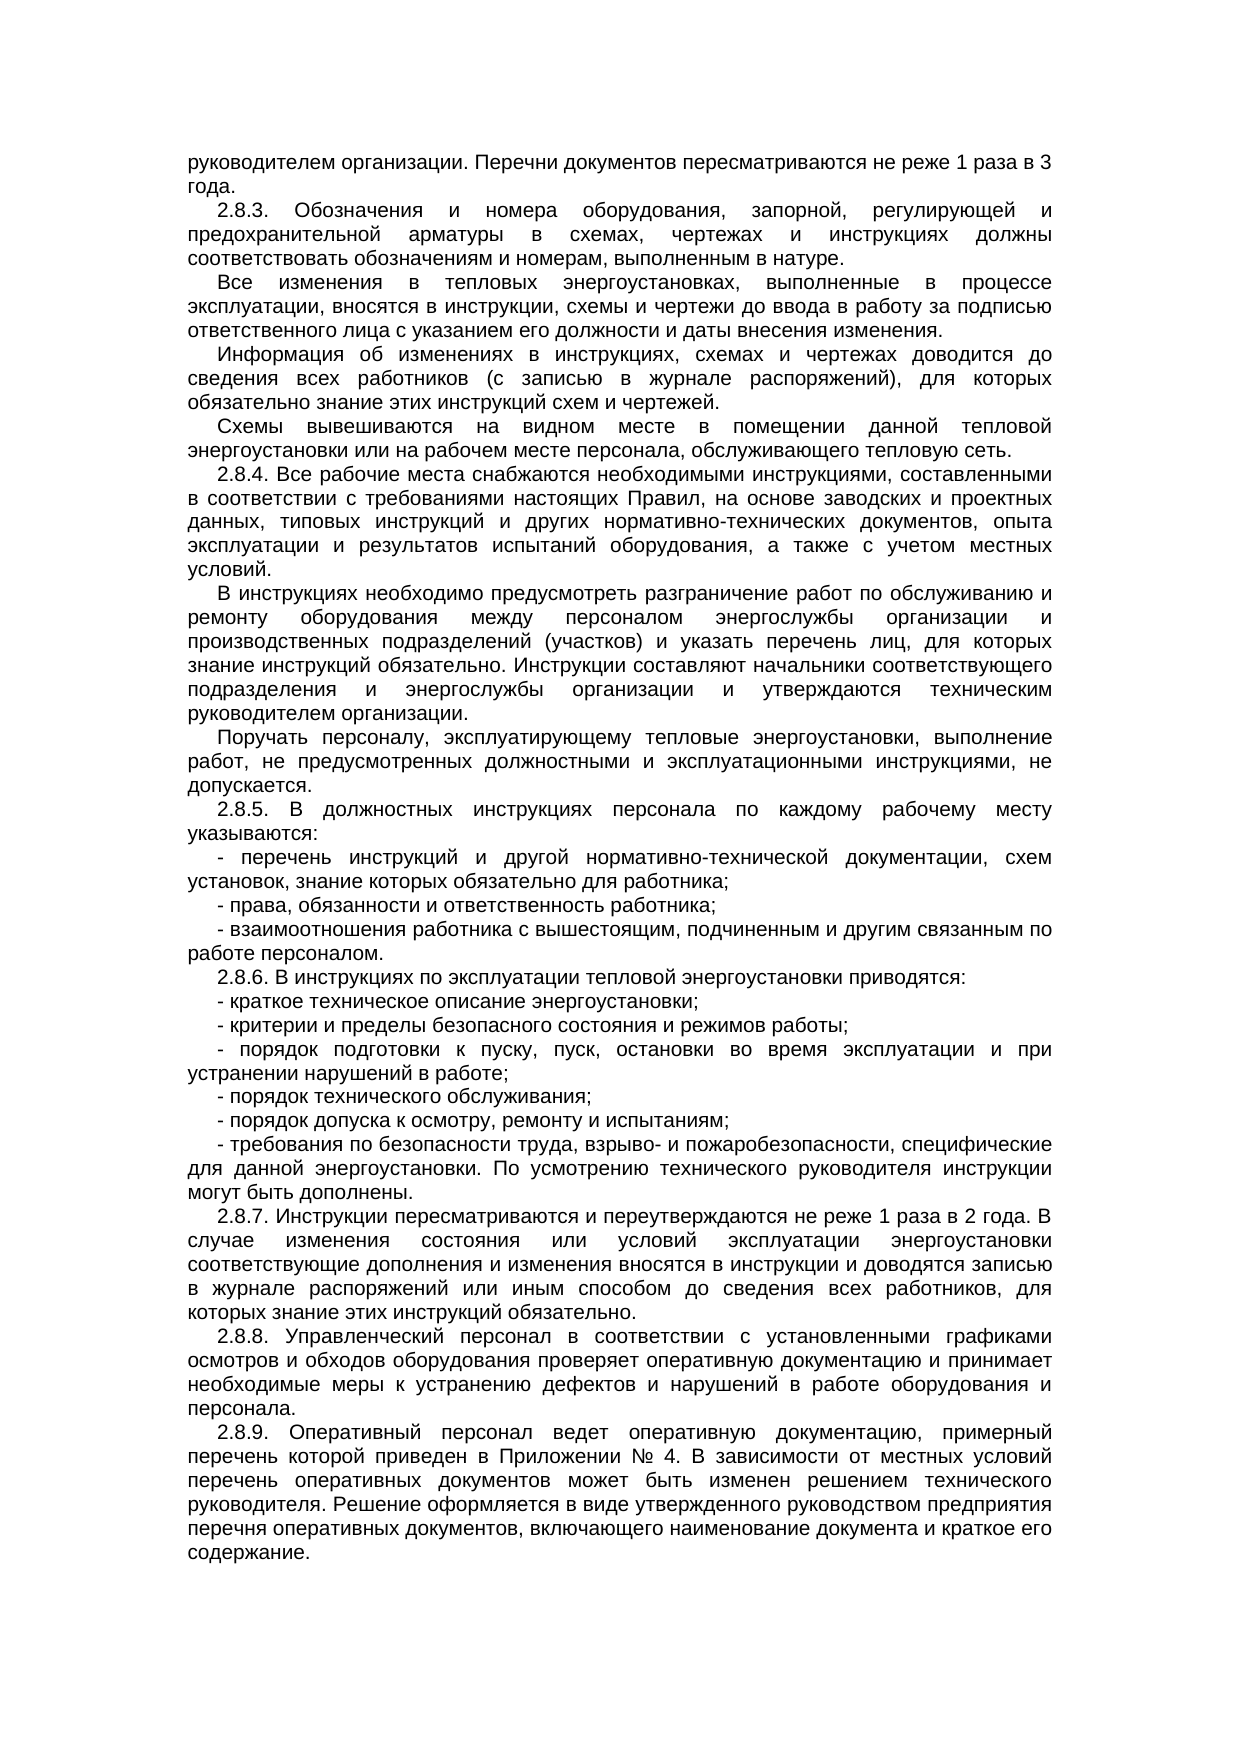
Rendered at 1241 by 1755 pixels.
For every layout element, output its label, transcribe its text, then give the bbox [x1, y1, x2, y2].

text Информация об изменениях в инструкциях, схемах и чертежах доводится до сведения всех работников (с записью в журнале распоряжений), для которых обязательно знание этих инструкций схем и чертежей. [187, 342, 1053, 413]
text - перечень инструкций и другой нормативно-технической документации, схем установок, знание которых обязательно для работника; [187, 845, 1053, 893]
text 2.8.8. Управленческий персонал в соответствии с установленными графиками осмотров и обходов оборудования проверяет оперативную документацию и принимает необходимые меры к устранению дефектов и нарушений в работе оборудования и персонала. [187, 1324, 1053, 1420]
text - взаимоотношения работника с вышестоящим, подчиненным и другим связанным по работе персоналом. [187, 917, 1053, 964]
text Все изменения в тепловых энергоустановках, выполненные в процессе эксплуатации, вносятся в инструкции, схемы и чертежи до ввода в работу за подписью ответственного лица с указанием его должности и даты внесения изменения. [187, 270, 1053, 342]
text 2.8.5. В должностных инструкциях персонала по каждому рабочему месту указываются: [187, 797, 1053, 845]
text - требования по безопасности труда, взрыво- и пожаробезопасности, специфические для данной энергоустановки. По усмотрению технического руководителя инструкции могут быть дополнены. [187, 1132, 1053, 1204]
text 2.8.6. В инструкциях по эксплуатации тепловой энергоустановки приводятся: [187, 964, 1053, 988]
text 2.8.7. Инструкции пересматриваются и переутверждаются не реже 1 раза в 2 года. В случае изменения состояния или условий эксплуатации энергоустановки соответствующие дополнения и изменения вносятся в инструкции и доводятся записью в журнале распоряжений или иным способом до сведения всех работников, для которых знание этих инструкций обязательно. [187, 1204, 1053, 1324]
text - краткое техническое описание энергоустановки; [187, 988, 1053, 1012]
text Схемы вывешиваются на видном месте в помещении данной тепловой энергоустановки или на рабочем месте персонала, обслуживающего тепловую сеть. [187, 413, 1053, 461]
text руководителем организации. Перечни документов пересматриваются не реже 1 раза в 3 года. [187, 150, 1053, 198]
text 2.8.4. Все рабочие места снабжаются необходимыми инструкциями, составленными в соответствии с требованиями настоящих Правил, на основе заводских и проектных данных, типовых инструкций и других нормативно-технических документов, опыта эксплуатации и результатов испытаний оборудования, а также с учетом местных условий. [187, 461, 1053, 581]
text В инструкциях необходимо предусмотреть разграничение работ по обслуживанию и ремонту оборудования между персоналом энергослужбы организации и производственных подразделений (участков) и указать перечень лиц, для которых знание инструкций обязательно. Инструкции составляют начальники соответствующего подразделения и энергослужбы организации и утверждаются техническим руководителем организации. [187, 581, 1053, 725]
text 2.8.9. Оперативный персонал ведет оперативную документацию, примерный перечень которой приведен в Приложении № 4. В зависимости от местных условий перечень оперативных документов может быть изменен решением технического руководителя. Решение оформляется в виде утвержденного руководством предприятия перечня оперативных документов, включающего наименование документа и краткое его содержание. [187, 1420, 1053, 1563]
text - права, обязанности и ответственность работника; [187, 893, 1053, 917]
text - порядок технического обслуживания; [187, 1084, 1053, 1108]
text Поручать персоналу, эксплуатирующему тепловые энергоустановки, выполнение работ, не предусмотренных должностными и эксплуатационными инструкциями, не допускается. [187, 725, 1053, 797]
text - порядок допуска к осмотру, ремонту и испытаниям; [187, 1108, 1053, 1132]
text 2.8.3. Обозначения и номера оборудования, запорной, регулирующей и предохранительной арматуры в схемах, чертежах и инструкциях должны соответствовать обозначениям и номерам, выполненным в натуре. [187, 198, 1053, 270]
text - порядок подготовки к пуску, пуск, остановки во время эксплуатации и при устранении нарушений в работе; [187, 1036, 1053, 1084]
text - критерии и пределы безопасного состояния и режимов работы; [187, 1012, 1053, 1036]
